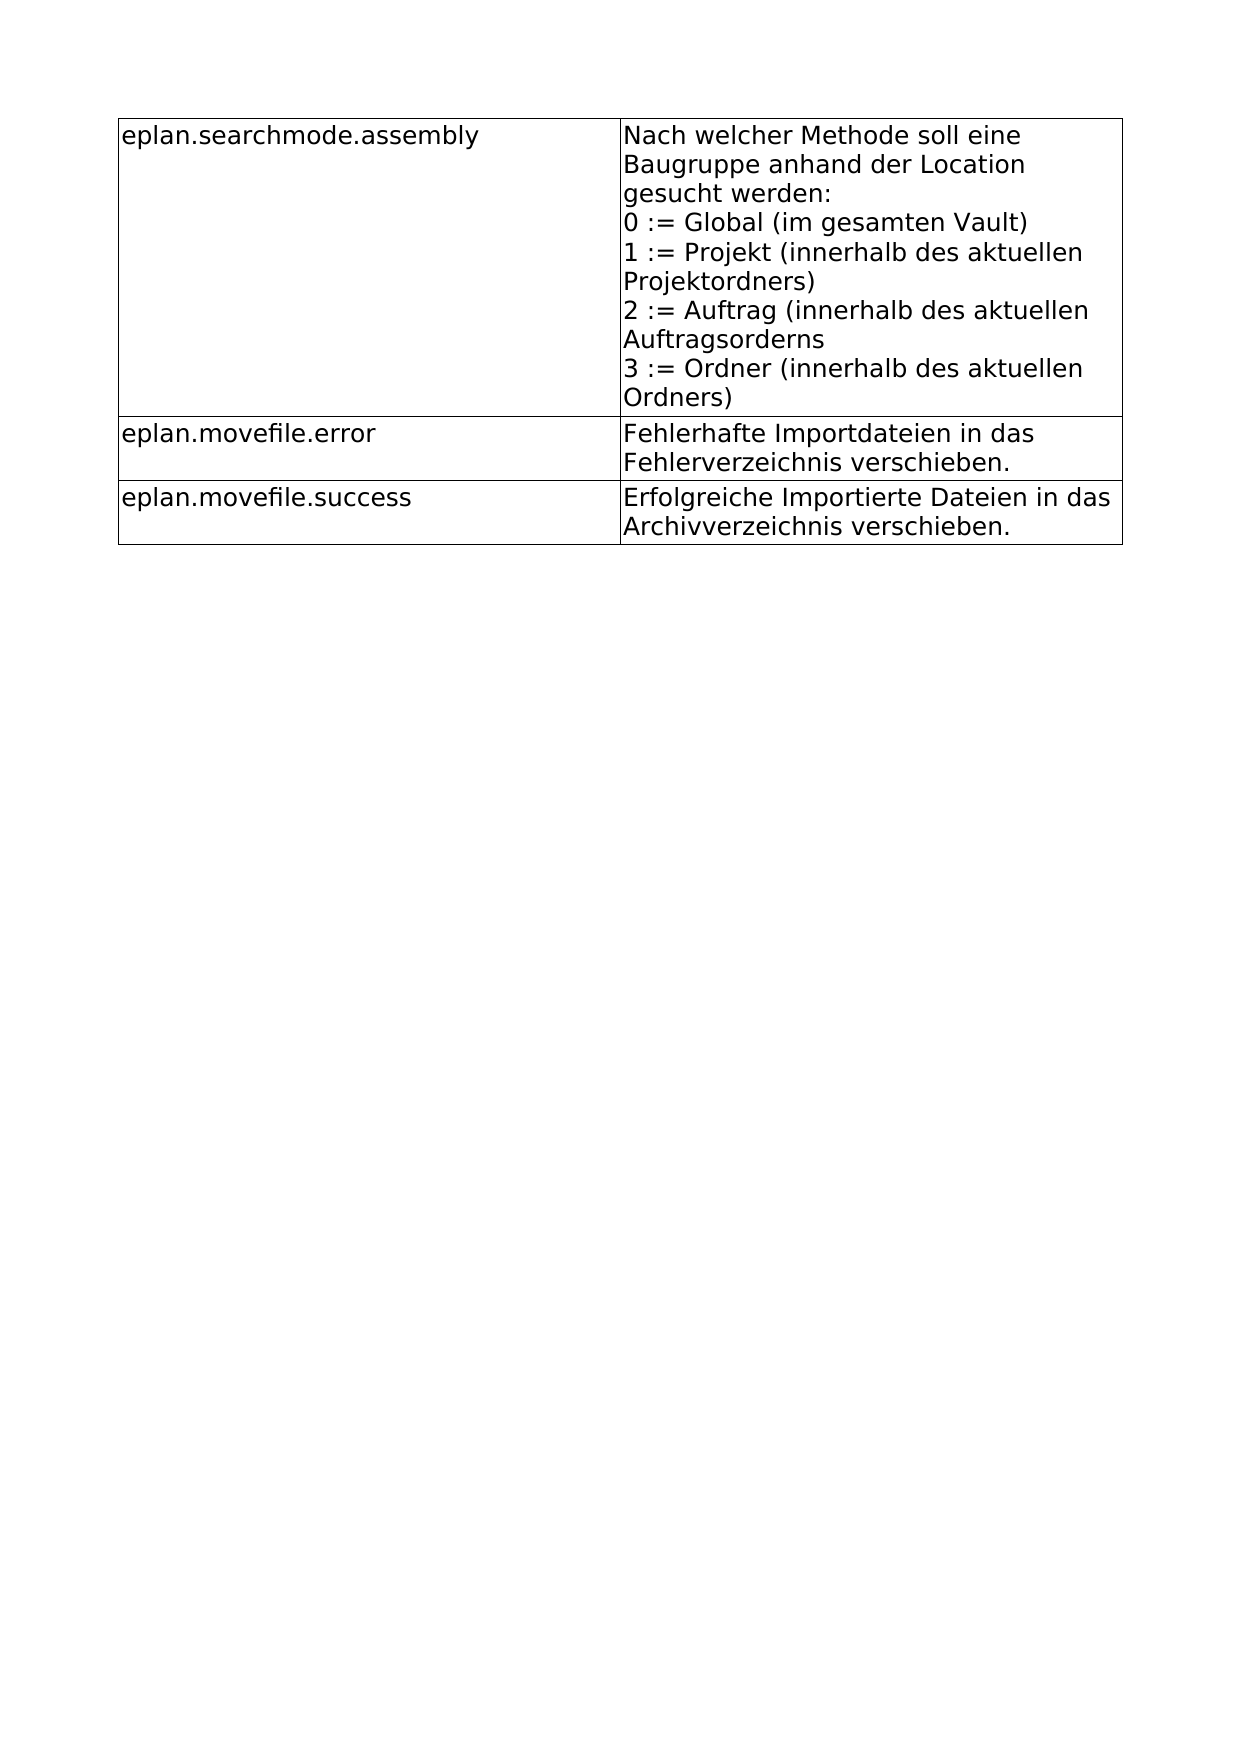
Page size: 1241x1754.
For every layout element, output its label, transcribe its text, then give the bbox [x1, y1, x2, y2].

table_cell eplan.movefile.success [119, 481, 620, 544]
table_cell Nach welcher Methode soll eine Baugruppe anhand der Location gesucht werden: 0 := Global (im gesamten Vault) 1 := Projekt (innerhalb des aktuellen Projektordners) 2 := Auftrag (innerhalb des aktuellen Auftragsorderns 3 := Ordner (innerhalb des aktuellen Ordners) [621, 119, 1122, 416]
table_cell Erfolgreiche Importierte Dateien in das Archivverzeichnis verschieben. [621, 481, 1122, 544]
table_cell eplan.movefile.error [119, 417, 620, 480]
table_cell eplan.searchmode.assembly [119, 119, 620, 416]
table_cell Fehlerhafte Importdateien in das Fehlerverzeichnis verschieben. [621, 417, 1122, 480]
